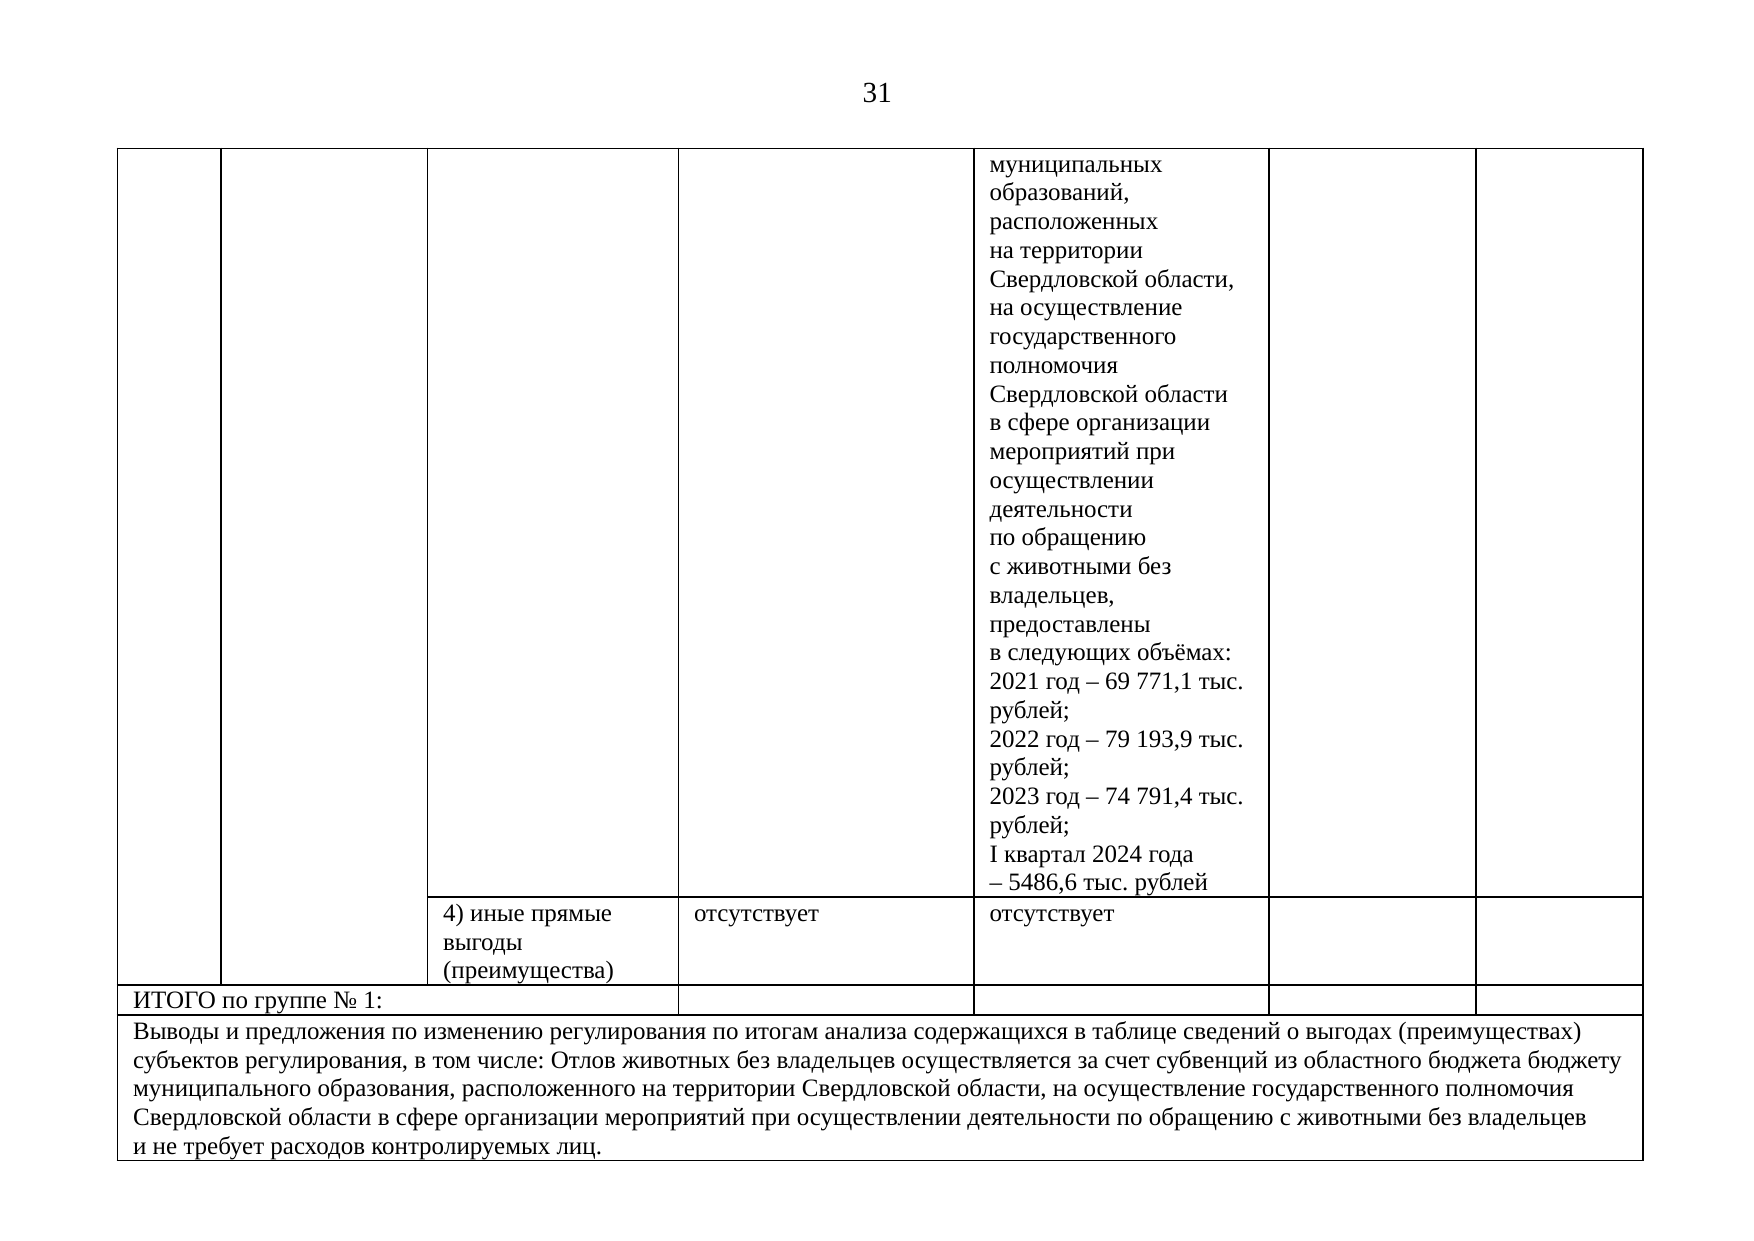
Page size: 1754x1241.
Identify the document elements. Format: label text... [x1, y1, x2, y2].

table_cell 4) иные прямые выгоды (преимущества) [428, 898, 678, 984]
table_cell [118, 149, 220, 896]
table_cell отсутствует [975, 898, 1268, 984]
table_cell [679, 986, 973, 1014]
table_cell отсутствует [679, 898, 973, 984]
table_cell [1477, 898, 1642, 984]
table_cell [1270, 149, 1475, 896]
table_cell [679, 149, 973, 896]
table_cell [118, 896, 220, 984]
table_cell [1270, 898, 1475, 984]
table_cell [222, 896, 427, 984]
table_cell [975, 986, 1268, 1014]
table_cell Выводы и предложения по изменению регулирования по итогам анализа содержащихся в таблице сведений о выгодах (преимуществах) субъектов регулирования, в том числе: Отлов животных без владельцев осуществляется за счет субвенций из областного бюджета бюджету муниципального образования, расположенного на территории Свердловской области, на осуществление государственного полномочия Свердловской области в сфере организации мероприятий при осуществлении деятельности по обращению с животными без владельцев и не требует расходов контролируемых лиц. [118, 1016, 1642, 1160]
table_cell [1477, 149, 1642, 896]
table_cell [1477, 986, 1642, 1014]
table_cell [1270, 986, 1475, 1014]
table_cell ИТОГО по группе № 1: [118, 986, 678, 1014]
table_cell [428, 149, 678, 896]
table_cell [222, 149, 427, 896]
table_cell муниципальных образований, расположенных на территории Свердловской области, на осуществление государственного полномочия Свердловской области в сфере организации мероприятий при осуществлении деятельности по обращению с животными без владельцев, предоставлены в следующих объёмах: 2021 год – 69 771,1 тыс. рублей; 2022 год – 79 193,9 тыс. рублей; 2023 год – 74 791,4 тыс. рублей; I квартал 2024 года – 5486,6 тыс. рублей [975, 149, 1268, 896]
